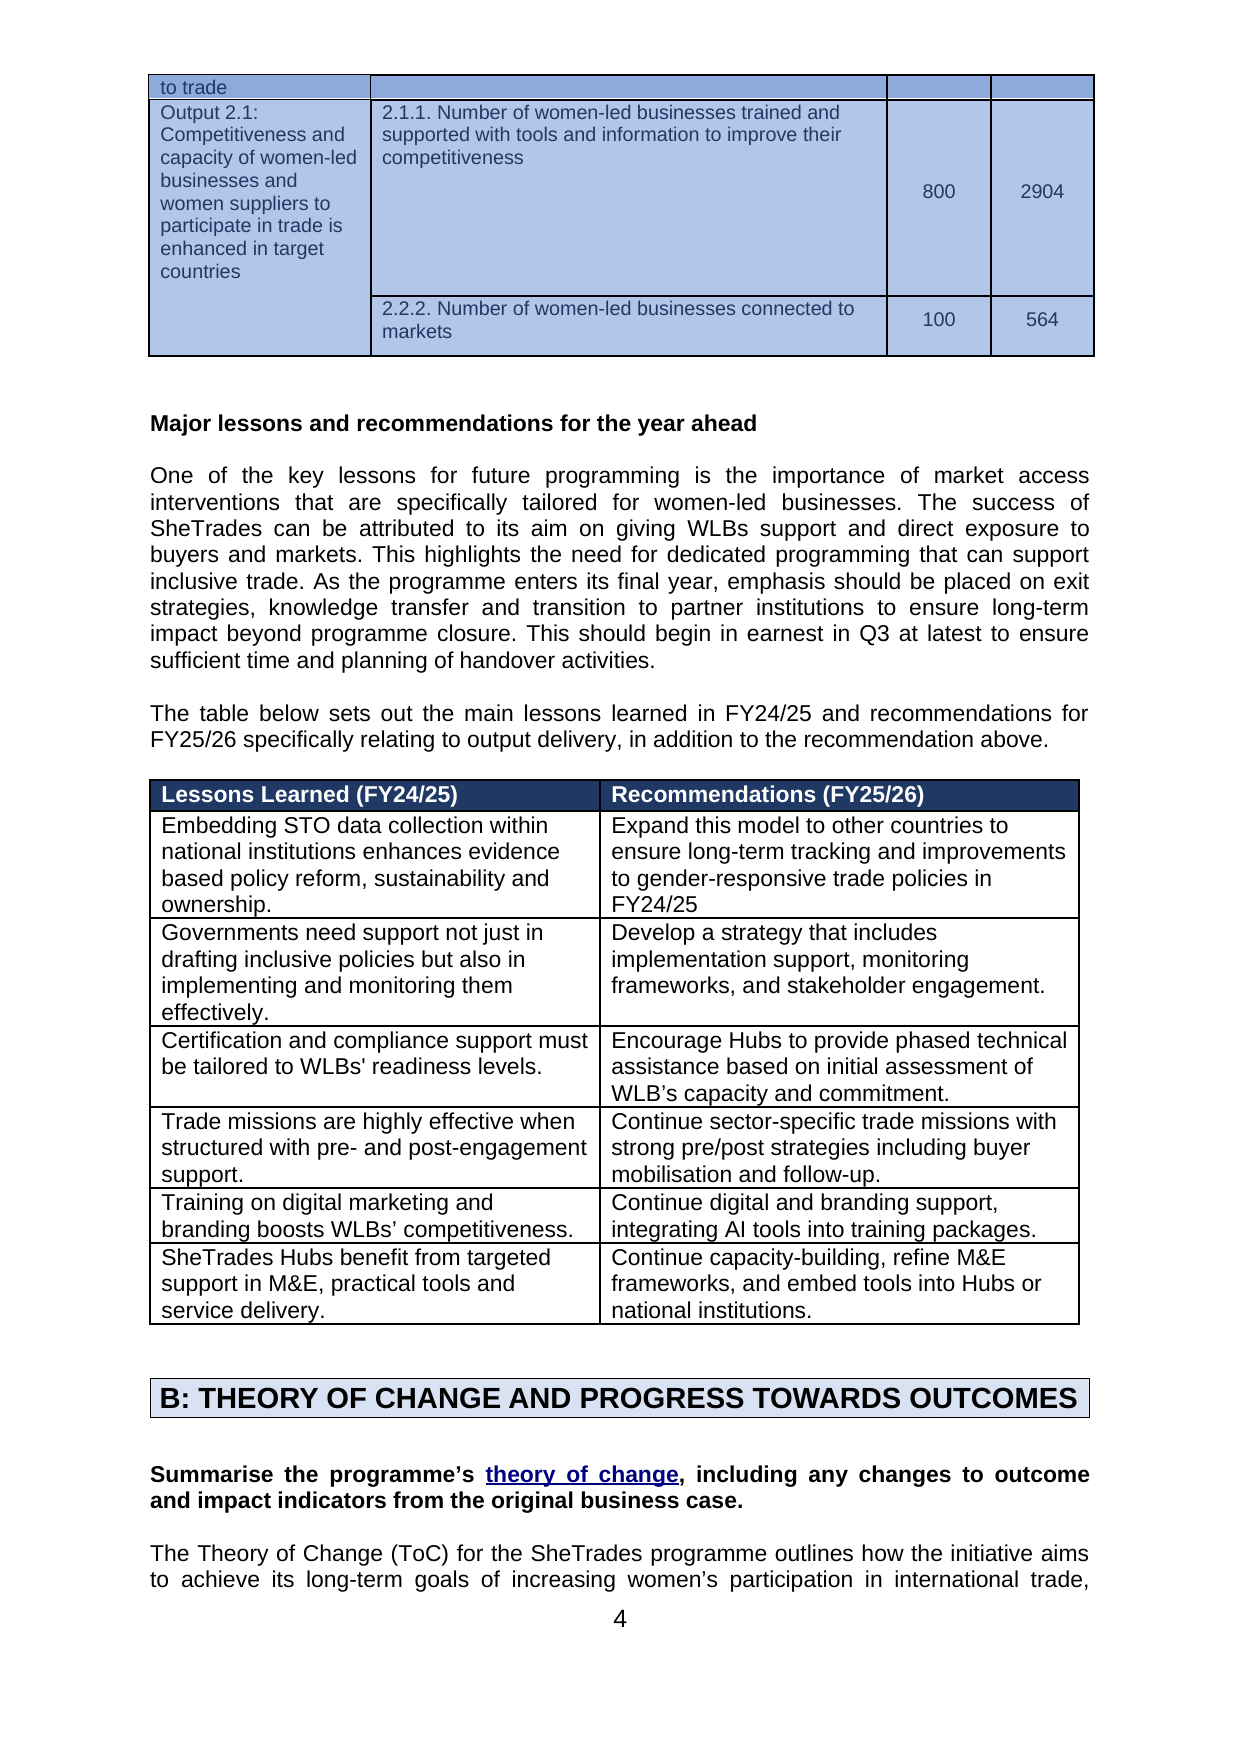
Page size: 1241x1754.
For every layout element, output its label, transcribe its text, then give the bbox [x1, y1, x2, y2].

table_cell SheTrades Hubs benefit from targeted support in M&E, practical tools and service delivery. [151, 1244, 599, 1323]
table_cell [888, 76, 990, 98]
table_cell Trade missions are highly effective when structured with pre- and post-engagement support. [151, 1108, 599, 1187]
text Major lessons and recommendations for the year ahead [150, 409, 1090, 436]
table_cell Continue sector-specific trade missions with strong pre/post strategies including buyer mobilisation and follow-up. [601, 1108, 1078, 1187]
table_cell [992, 76, 1093, 98]
table_cell Training on digital marketing and branding boosts WLBs’ competitiveness. [151, 1189, 599, 1242]
text The table below sets out the main lessons learned in FY24/25 and recommendations for FY25/26 specifically relating to output delivery, in addition to the recommendation above. [150, 699, 1090, 752]
table_cell 564 [992, 297, 1093, 355]
table_cell Embedding STO data collection within national institutions enhances evidence based policy reform, sustainability and ownership. [151, 812, 599, 917]
table_cell Continue capacity-building, refine M&E frameworks, and embed tools into Hubs or national institutions. [601, 1244, 1078, 1323]
table_cell Output 2.1: Competitiveness and capacity of women-led businesses and women suppliers to participate in trade is enhanced in target countries [150, 100, 370, 295]
subtitle B: THEORY OF CHANGE AND PROGRESS TOWARDS OUTCOMES [151, 1379, 1089, 1417]
table_cell 800 [888, 101, 990, 295]
text The Theory of Change (ToC) for the SheTrades programme outlines how the initiative aims to achieve its long-term goals of increasing women’s participation in international trade, [150, 1540, 1090, 1592]
table_cell Expand this model to other countries to ensure long-term tracking and improvements to gender-responsive trade policies in FY24/25 [601, 812, 1078, 917]
table_cell 2904 [992, 101, 1093, 295]
text Summarise the programme’s theory of change, including any changes to outcome and impact indicators from the original business case. [150, 1461, 1090, 1513]
table_cell Encourage Hubs to provide phased technical assistance based on initial assessment of WLB’s capacity and commitment. [601, 1027, 1078, 1106]
table_cell [150, 295, 370, 355]
table_cell [371, 76, 886, 98]
table_cell Governments need support not just in drafting inclusive policies but also in implementing and monitoring them effectively. [151, 919, 599, 1025]
table_cell 2.2.2. Number of women-led businesses connected to markets [372, 297, 886, 355]
table_cell Continue digital and branding support, integrating AI tools into training packages. [601, 1189, 1078, 1242]
table_cell to trade [149, 75, 370, 98]
table_header Recommendations (FY25/26) [601, 781, 1078, 810]
table_cell 2.1.1. Number of women-led businesses trained and supported with tools and information to improve their competitiveness [372, 101, 886, 295]
text One of the key lessons for future programming is the importance of market access interventions that are specifically tailored for women-led businesses. The success of SheTrades can be attributed to its aim on giving WLBs support and direct exposure to buyers and markets. This highlights the need for dedicated programming that can support inclusive trade. As the programme enters its final year, emphasis should be placed on exit strategies, knowledge transfer and transition to partner institutions to ensure long-term impact beyond programme closure. This should begin in earnest in Q3 at latest to ensure sufficient time and planning of handover activities. [150, 462, 1090, 673]
table_header Lessons Learned (FY24/25) [151, 781, 599, 810]
table_cell 100 [888, 297, 990, 355]
table_cell Develop a strategy that includes implementation support, monitoring frameworks, and stakeholder engagement. [601, 919, 1078, 1025]
table_cell Certification and compliance support must be tailored to WLBs' readiness levels. [151, 1027, 599, 1106]
